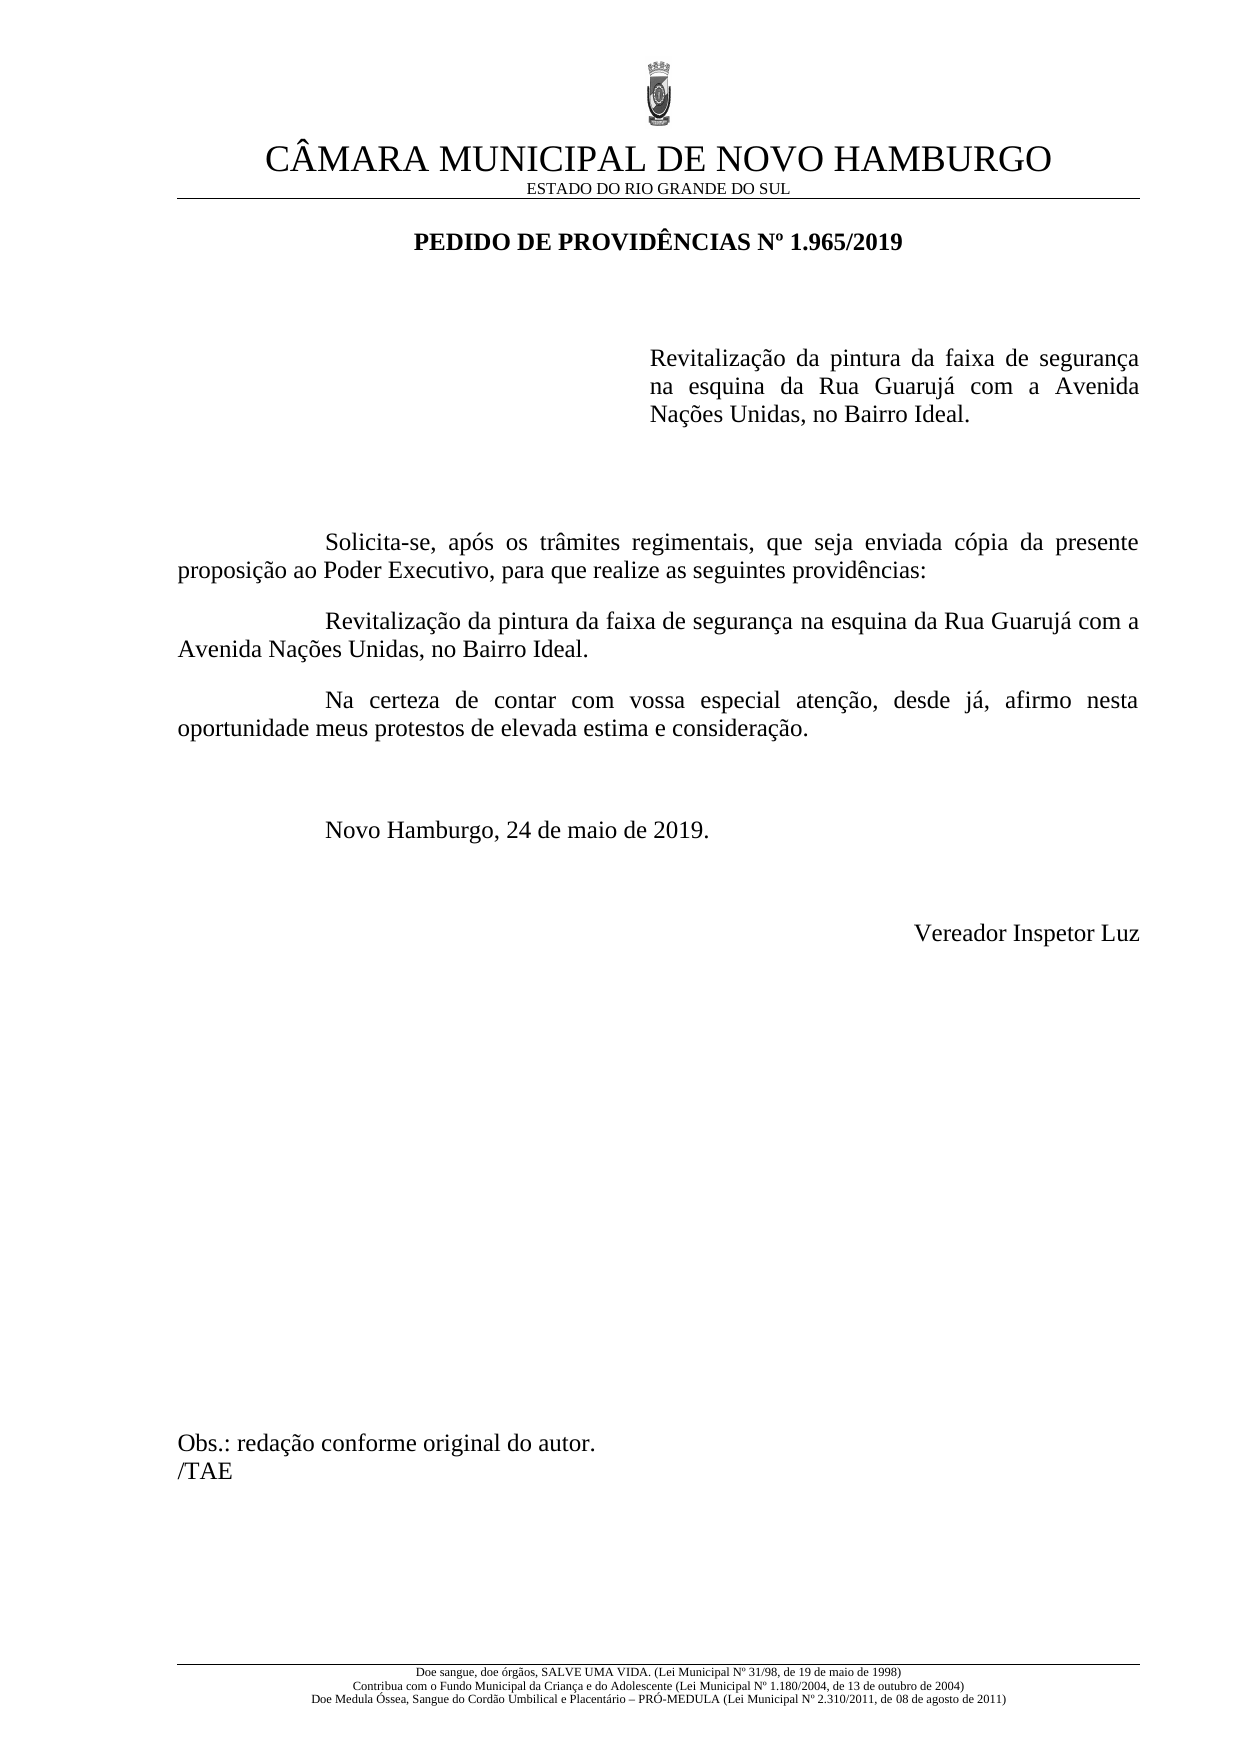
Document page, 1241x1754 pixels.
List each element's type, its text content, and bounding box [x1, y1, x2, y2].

text Obs.: redação conforme original do autor. [177, 1429, 1140, 1457]
text Vereador Inspetor Luz [177, 919, 1140, 946]
text /TAE [177, 1457, 1140, 1484]
list Revitalização da pintura da faixa de segurança na esquina da Rua Guarujá com a Avenida Nações Unidas, no Bairro Ideal. [649, 344, 1140, 428]
text Revitalização da pintura da faixa de segurança na esquina da Rua Guarujá com a Avenida Nações Unidas, no Bairro Ideal. [177, 607, 1140, 662]
text Na certeza de contar com vossa especial atenção, desde já, afirmo nesta oportunidade meus protestos de elevada estima e consideração. [177, 686, 1140, 741]
text PEDIDO DE PROVIDÊNCIAS Nº 1.965/2019 [177, 228, 1140, 256]
text Novo Hamburgo, 24 de maio de 2019. [177, 816, 1140, 844]
text Solicita-se, após os trâmites regimentais, que seja enviada cópia da presente proposição ao Poder Executivo, para que realize as seguintes providências: [177, 528, 1140, 583]
